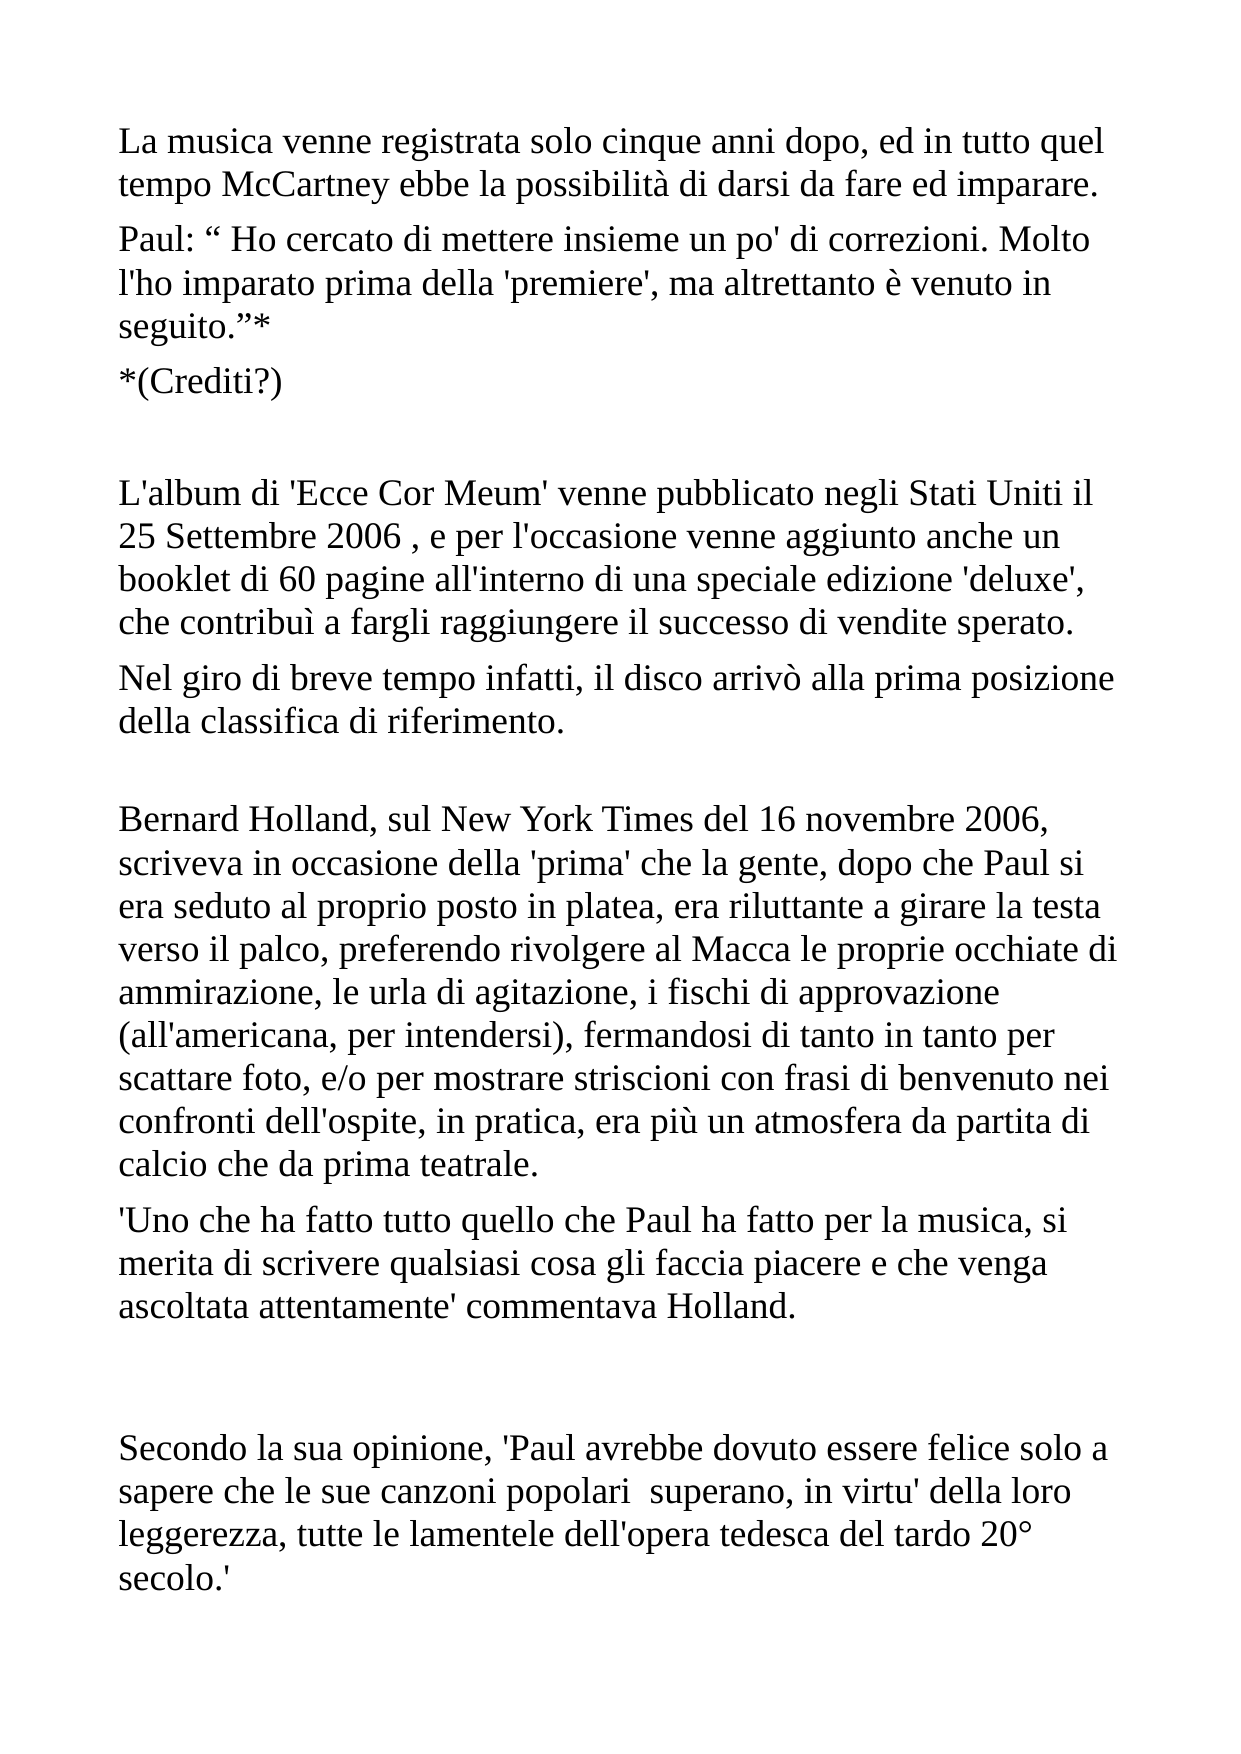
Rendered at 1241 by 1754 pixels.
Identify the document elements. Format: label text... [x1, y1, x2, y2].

text Nel giro di breve tempo infatti, il disco arrivò alla prima posizione della classifica di riferimento. [118, 655, 1122, 741]
text Paul: “ Ho cercato di mettere insieme un po' di correzioni. Molto l'ho imparato prima della 'premiere', ma altrettanto è venuto in seguito.”* [118, 217, 1122, 346]
text Bernard Holland, sul New York Times del 16 novembre 2006, scriveva in occasione della 'prima' che la gente, dopo che Paul si era seduto al proprio posto in platea, era riluttante a girare la testa verso il palco, preferendo rivolgere al Macca le proprie occhiate di ammirazione, le urla di agitazione, i fischi di approvazione (all'americana, per intendersi), fermandosi di tanto in tanto per scattare foto, e/o per mostrare striscioni con frasi di benvenuto nei confronti dell'ospite, in pratica, era più un atmosfera da partita di calcio che da prima teatrale. [118, 797, 1122, 1185]
text *(Crediti?) [118, 359, 1122, 402]
text 'Uno che ha fatto tutto quello che Paul ha fatto per la musica, si merita di scrivere qualsiasi cosa gli faccia piacere e che venga ascoltata attentamente' commentava Holland. [118, 1197, 1122, 1327]
text La musica venne registrata solo cinque anni dopo, ed in tutto quel tempo McCartney ebbe la possibilità di darsi da fare ed imparare. [118, 118, 1122, 204]
text Secondo la sua opinione, 'Paul avrebbe dovuto essere felice solo a sapere che le sue canzoni popolari superano, in virtu' della loro leggerezza, tutte le lamentele dell'opera tedesca del tardo 20° secolo.' [118, 1426, 1122, 1598]
text L'album di 'Ecce Cor Meum' venne pubblicato negli Stati Uniti il 25 Settembre 2006 , e per l'occasione venne aggiunto anche un booklet di 60 pagine all'interno di una speciale edizione 'deluxe', che contribuì a fargli raggiungere il successo di vendite sperato. [118, 470, 1122, 642]
